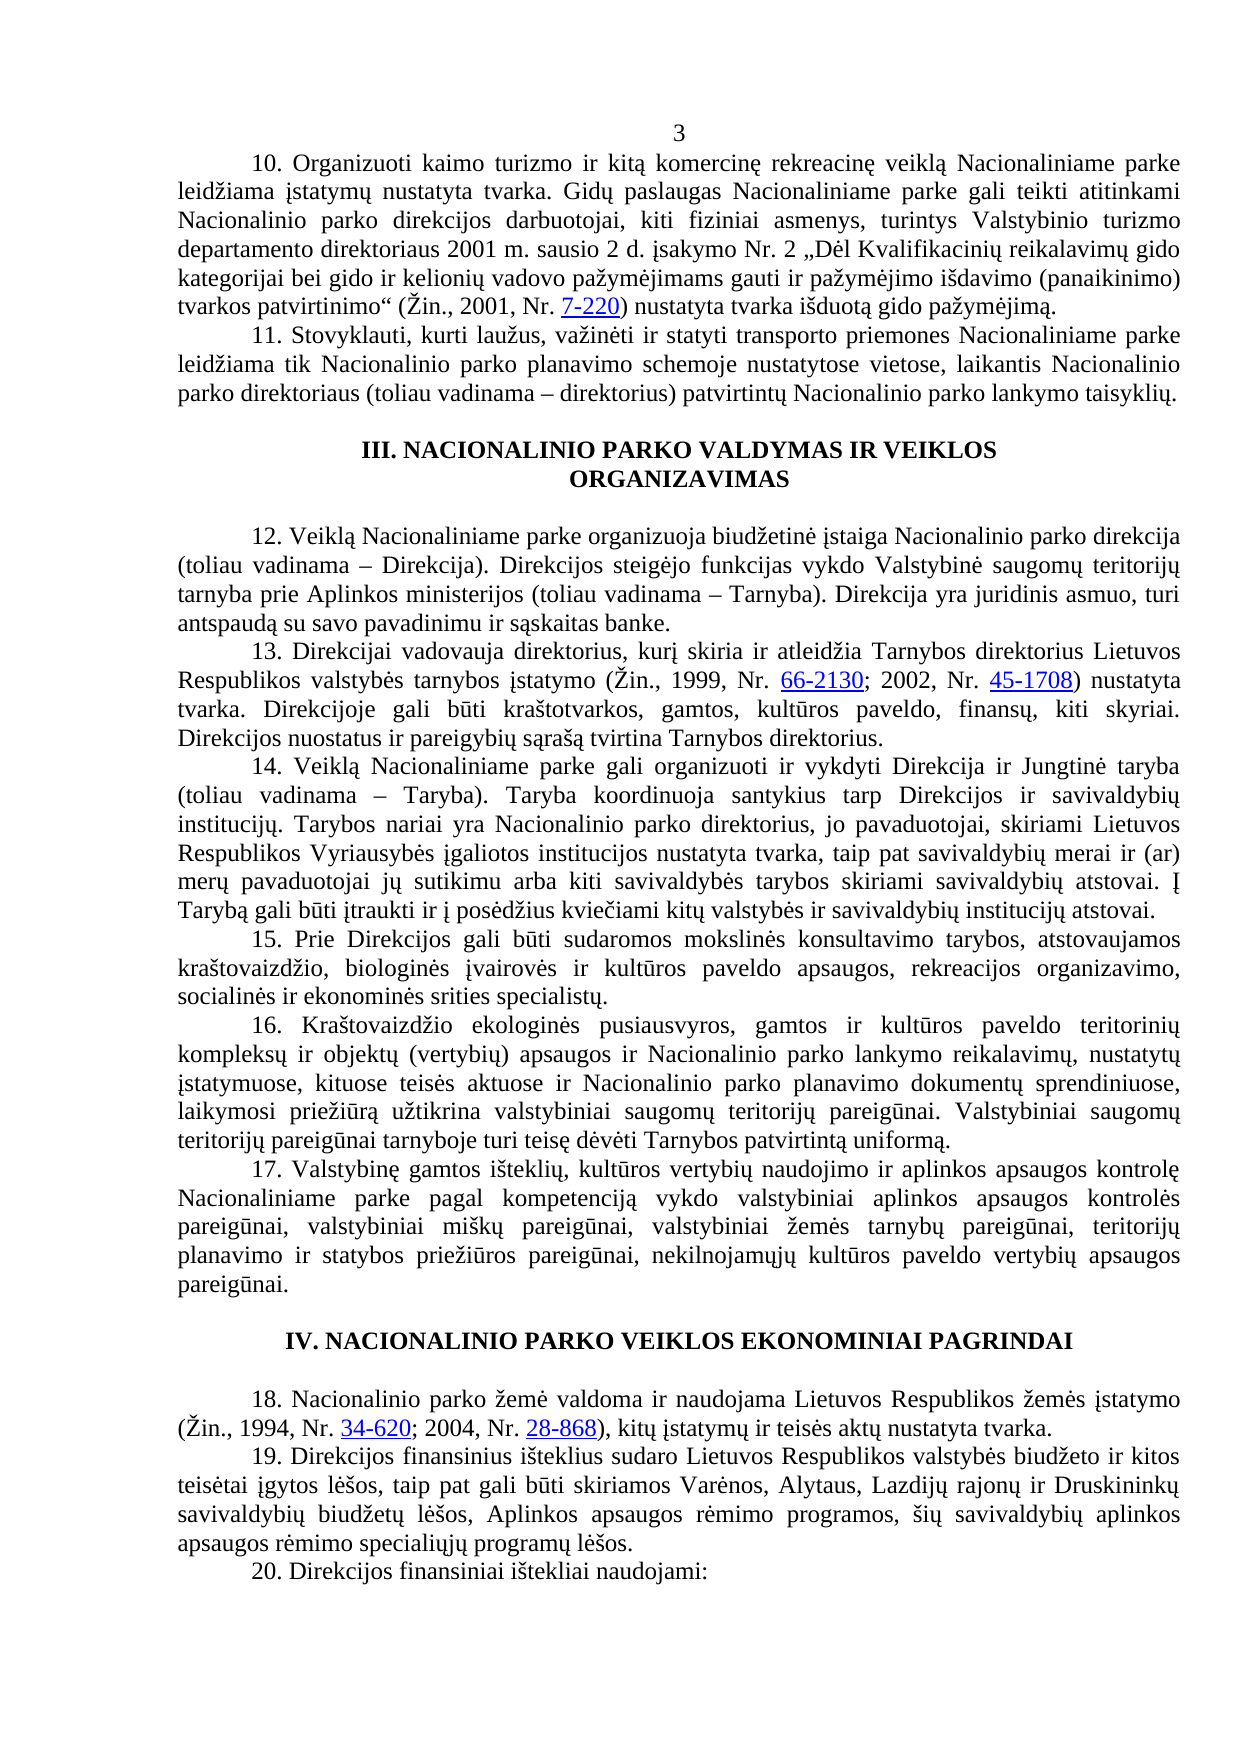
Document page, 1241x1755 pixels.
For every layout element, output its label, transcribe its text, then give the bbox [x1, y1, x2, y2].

text 11. Stovyklauti, kurti laužus, važinėti ir statyti transporto priemones Nacionaliniame parke leidžiama tik Nacionalinio parko planavimo schemoje nustatytose vietose, laikantis Nacionalinio parko direktoriaus (toliau vadinama – direktorius) patvirtintų Nacionalinio parko lankymo taisyklių. [177, 320, 1181, 406]
text 16. Kraštovaizdžio ekologinės pusiausvyros, gamtos ir kultūros paveldo teritorinių kompleksų ir objektų (vertybių) apsaugos ir Nacionalinio parko lankymo reikalavimų, nustatytų įstatymuose, kituose teisės aktuose ir Nacionalinio parko planavimo dokumentų sprendiniuose, laikymosi priežiūrą užtikrina valstybiniai saugomų teritorijų pareigūnai. Valstybiniai saugomų teritorijų pareigūnai tarnyboje turi teisę dėvėti Tarnybos patvirtintą uniformą. [177, 1010, 1181, 1154]
text 20. Direkcijos finansiniai ištekliai naudojami: [177, 1556, 1181, 1585]
text 12. Veiklą Nacionaliniame parke organizuoja biudžetinė įstaiga Nacionalinio parko direkcija (toliau vadinama – Direkcija). Direkcijos steigėjo funkcijas vykdo Valstybinė saugomų teritorijų tarnyba prie Aplinkos ministerijos (toliau vadinama – Tarnyba). Direkcija yra juridinis asmuo, turi antspaudą su savo pavadinimu ir sąskaitas banke. [177, 521, 1181, 636]
text IV. NACIONALINIO PARKO VEIKLOS EKONOMINIAI PAGRINDAI [177, 1326, 1181, 1355]
text 14. Veiklą Nacionaliniame parke gali organizuoti ir vykdyti Direkcija ir Jungtinė taryba (toliau vadinama – Taryba). Taryba koordinuoja santykius tarp Direkcijos ir savivaldybių institucijų. Tarybos nariai yra Nacionalinio parko direktorius, jo pavaduotojai, skiriami Lietuvos Respublikos Vyriausybės įgaliotos institucijos nustatyta tvarka, taip pat savivaldybių merai ir (ar) merų pavaduotojai jų sutikimu arba kiti savivaldybės tarybos skiriami savivaldybių atstovai. Į Tarybą gali būti įtraukti ir į posėdžius kviečiami kitų valstybės ir savivaldybių institucijų atstovai. [177, 751, 1181, 924]
text 19. Direkcijos finansinius išteklius sudaro Lietuvos Respublikos valstybės biudžeto ir kitos teisėtai įgytos lėšos, taip pat gali būti skiriamos Varėnos, Alytaus, Lazdijų rajonų ir Druskininkų savivaldybių biudžetų lėšos, Aplinkos apsaugos rėmimo programos, šių savivaldybių aplinkos apsaugos rėmimo specialiųjų programų lėšos. [177, 1441, 1181, 1556]
text 13. Direkcijai vadovauja direktorius, kurį skiria ir atleidžia Tarnybos direktorius Lietuvos Respublikos valstybės tarnybos įstatymo (Žin., 1999, Nr. 66-2130; 2002, Nr. 45-1708) nustatyta tvarka. Direkcijoje gali būti kraštotvarkos, gamtos, kultūros paveldo, finansų, kiti skyriai. Direkcijos nuostatus ir pareigybių sąrašą tvirtina Tarnybos direktorius. [177, 636, 1181, 751]
text 15. Prie Direkcijos gali būti sudaromos mokslinės konsultavimo tarybos, atstovaujamos kraštovaizdžio, biologinės įvairovės ir kultūros paveldo apsaugos, rekreacijos organizavimo, socialinės ir ekonominės srities specialistų. [177, 924, 1181, 1010]
text 10. Organizuoti kaimo turizmo ir kitą komercinę rekreacinę veiklą Nacionaliniame parke leidžiama įstatymų nustatyta tvarka. Gidų paslaugas Nacionaliniame parke gali teikti atitinkami Nacionalinio parko direkcijos darbuotojai, kiti fiziniai asmenys, turintys Valstybinio turizmo departamento direktoriaus 2001 m. sausio 2 d. įsakymo Nr. 2 „Dėl Kvalifikacinių reikalavimų gido kategorijai bei gido ir kelionių vadovo pažymėjimams gauti ir pažymėjimo išdavimo (panaikinimo) tvarkos patvirtinimo“ (Žin., 2001, Nr. 7-220) nustatyta tvarka išduotą gido pažymėjimą. [177, 148, 1181, 320]
text ORGANIZAVIMAS [177, 464, 1181, 493]
text 18. Nacionalinio parko žemė valdoma ir naudojama Lietuvos Respublikos žemės įstatymo (Žin., 1994, Nr. 34-620; 2004, Nr. 28-868), kitų įstatymų ir teisės aktų nustatyta tvarka. [177, 1384, 1181, 1441]
text III. NACIONALINIO PARKO VALDYMAS IR VEIKLOS [177, 435, 1181, 464]
text 17. Valstybinę gamtos išteklių, kultūros vertybių naudojimo ir aplinkos apsaugos kontrolę Nacionaliniame parke pagal kompetenciją vykdo valstybiniai aplinkos apsaugos kontrolės pareigūnai, valstybiniai miškų pareigūnai, valstybiniai žemės tarnybų pareigūnai, teritorijų planavimo ir statybos priežiūros pareigūnai, nekilnojamųjų kultūros paveldo vertybių apsaugos pareigūnai. [177, 1154, 1181, 1298]
